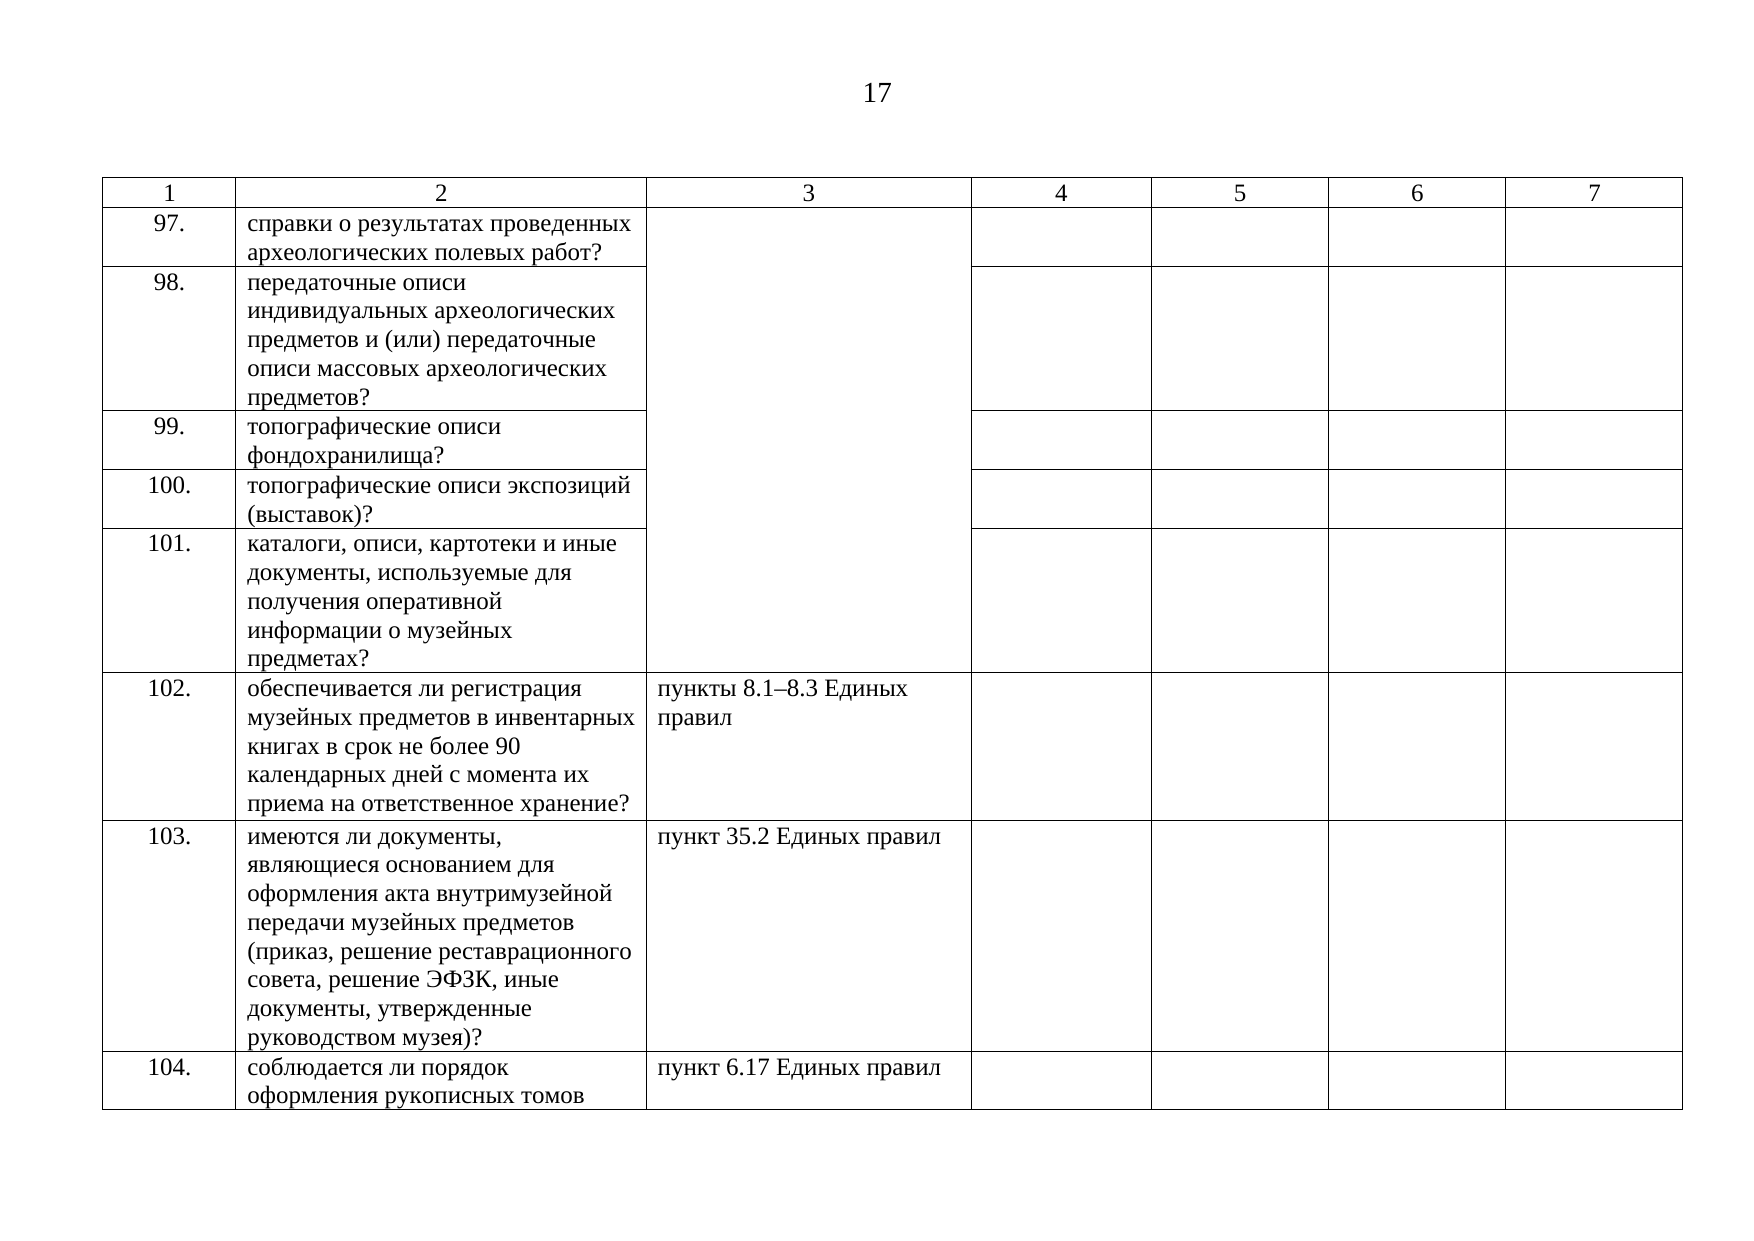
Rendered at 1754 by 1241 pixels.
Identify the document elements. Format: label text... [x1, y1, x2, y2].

table_cell топографические описи экспозиций (выставок)? [236, 470, 646, 527]
table_cell 102. [103, 673, 235, 820]
table_cell [1506, 821, 1682, 1051]
table_cell соблюдается ли порядок оформления рукописных томов [236, 1052, 646, 1109]
table_cell пункты 8.1–8.3 Единых правил [647, 673, 971, 820]
table_cell [972, 411, 1151, 469]
table_cell имеются ли документы, являющиеся основанием для оформления акта внутримузейной передачи музейных предметов (приказ, решение реставрационного совета, решение ЭФЗК, иные документы, утвержденные руководством музея)? [236, 821, 646, 1051]
table_cell [1152, 821, 1328, 1051]
table_cell [647, 208, 971, 672]
table_cell пункт 6.17 Единых правил [647, 1052, 971, 1109]
table_cell [972, 470, 1151, 527]
table_cell [1329, 470, 1505, 527]
table_cell [972, 1052, 1151, 1109]
table_cell каталоги, описи, картотеки и иные документы, используемые для получения оперативной информации о музейных предметах? [236, 529, 646, 672]
table_cell 101. [103, 529, 235, 672]
table_cell [1506, 208, 1682, 266]
table_cell топографические описи фондохранилища? [236, 411, 646, 469]
table_cell [1506, 470, 1682, 527]
table_header 3 [647, 178, 971, 207]
table_cell [1152, 529, 1328, 672]
table_cell [1329, 267, 1505, 410]
table_cell [972, 673, 1151, 820]
table_cell [972, 208, 1151, 266]
table_cell 98. [103, 267, 235, 410]
table_cell [1152, 1052, 1328, 1109]
table_cell [1152, 470, 1328, 527]
table_cell передаточные описи индивидуальных археологических предметов и (или) передаточные описи массовых археологических предметов? [236, 267, 646, 410]
table_cell [1329, 529, 1505, 672]
table_cell [972, 267, 1151, 410]
table_header 1 [103, 178, 235, 207]
table_cell справки о результатах проведенных археологических полевых работ? [236, 208, 646, 266]
table_cell 104. [103, 1052, 235, 1109]
table_cell [1506, 267, 1682, 410]
table_cell 103. [103, 821, 235, 1051]
table_cell [1329, 208, 1505, 266]
table_cell [972, 821, 1151, 1051]
table_cell [1329, 821, 1505, 1051]
table_cell [1152, 208, 1328, 266]
table_cell обеспечивается ли регистрация музейных предметов в инвентарных книгах в срок не более 90 календарных дней с момента их приема на ответственное хранение? [236, 673, 646, 820]
table_header 4 [972, 178, 1151, 207]
table_cell [1506, 529, 1682, 672]
table_header 6 [1329, 178, 1505, 207]
table_cell [1329, 411, 1505, 469]
table_cell [1329, 673, 1505, 820]
table_header 5 [1152, 178, 1328, 207]
table_cell [1152, 267, 1328, 410]
table_cell [1506, 411, 1682, 469]
table_cell [1152, 411, 1328, 469]
table_header 2 [236, 178, 646, 207]
table_cell 100. [103, 470, 235, 527]
table_cell [1506, 673, 1682, 820]
table_cell [1506, 1052, 1682, 1109]
table_cell 97. [103, 208, 235, 266]
table_cell 99. [103, 411, 235, 469]
table_cell [1329, 1052, 1505, 1109]
table_cell пункт 35.2 Единых правил [647, 821, 971, 1051]
table_header 7 [1506, 178, 1682, 207]
table_cell [972, 529, 1151, 672]
table_cell [1152, 673, 1328, 820]
